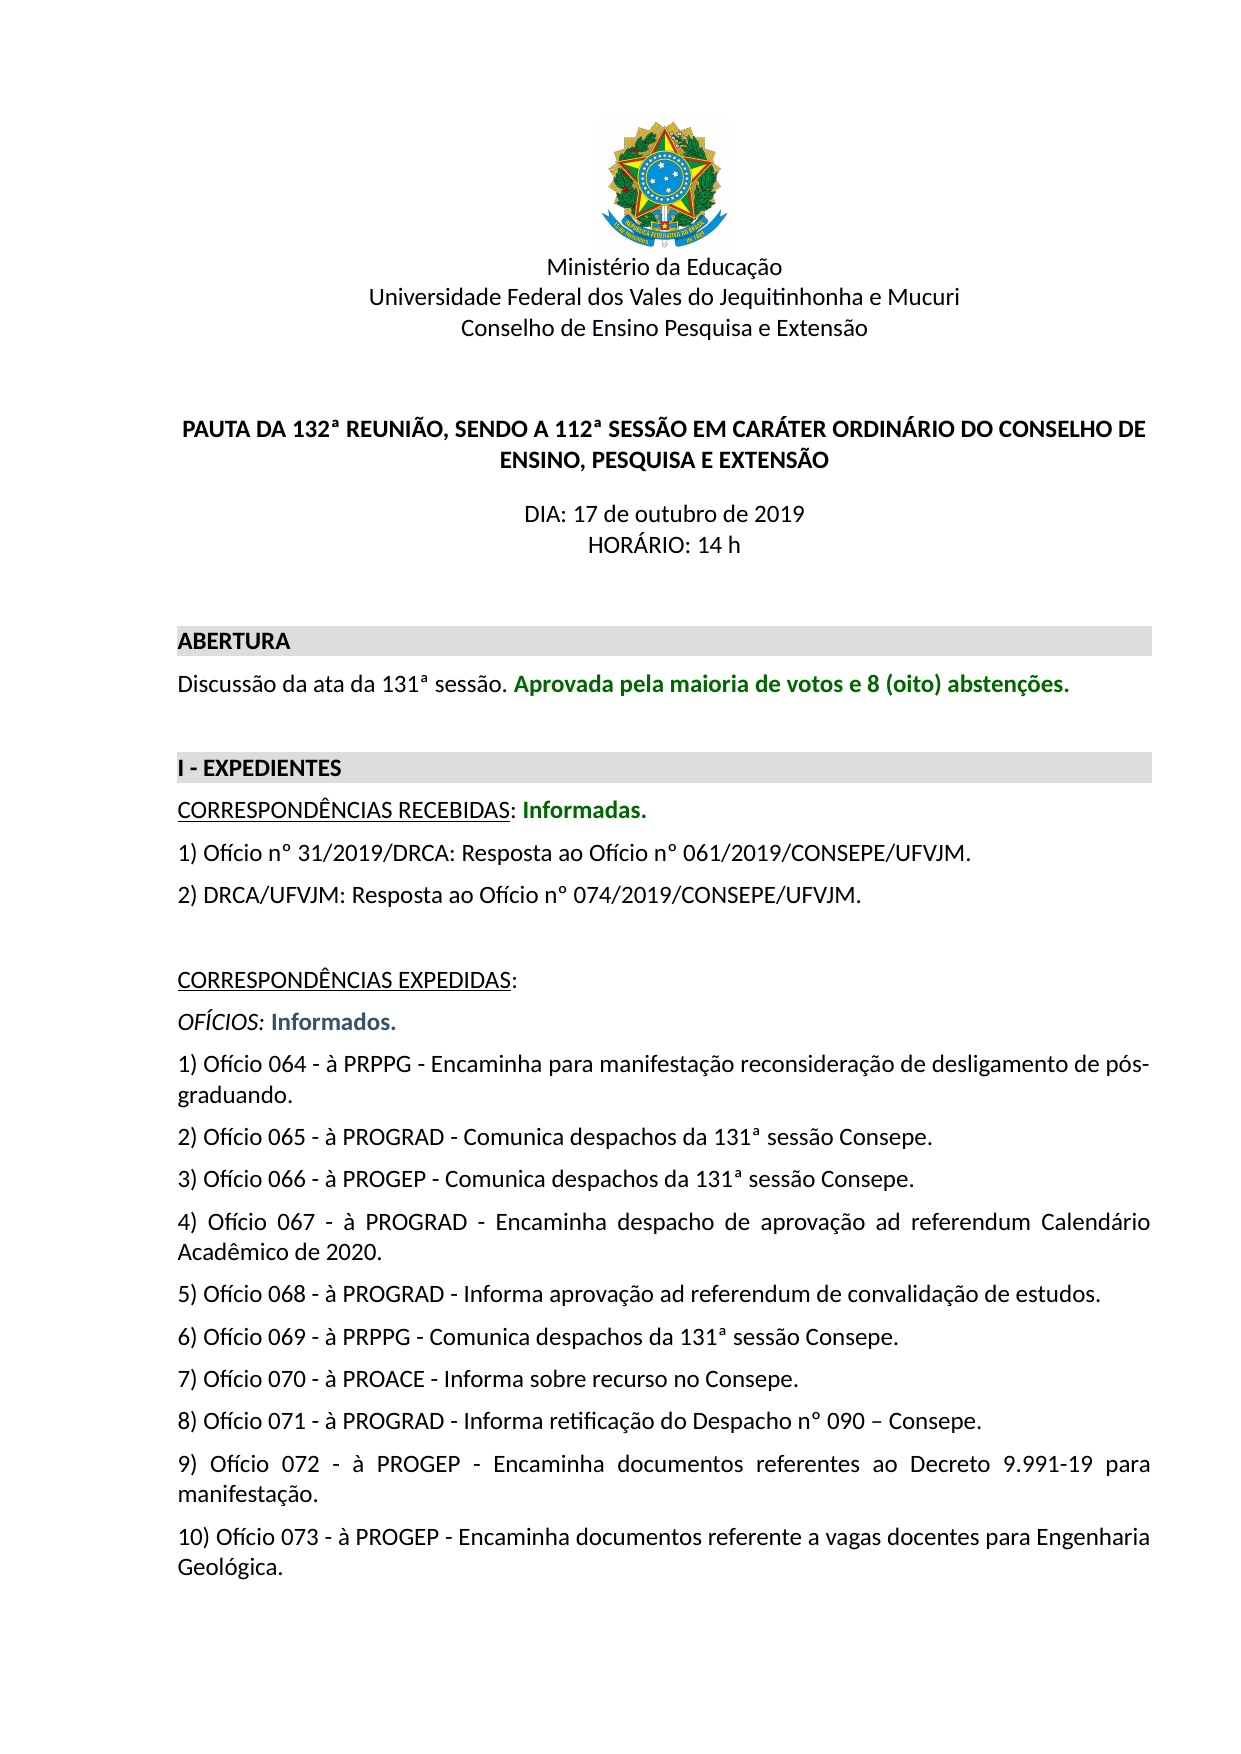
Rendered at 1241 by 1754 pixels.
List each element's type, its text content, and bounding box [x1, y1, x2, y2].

picture [597, 118, 732, 251]
text 2) Ofício 065 - à PROGRAD - Comunica despachos da 131ª sessão Consepe. [177, 1121, 1152, 1152]
text HORÁRIO: 14 h [177, 529, 1152, 559]
text 2) DRCA/UFVJM: Resposta ao Ofício nº 074/2019/CONSEPE/UFVJM. [177, 879, 1152, 910]
text I - EXPEDIENTES [177, 752, 1152, 783]
text CORRESPONDÊNCIAS EXPEDIDAS: [177, 964, 1152, 994]
text 8) Ofício 071 - à PROGRAD - Informa retificação do Despacho nº 090 – Consepe. [177, 1406, 1152, 1436]
text 1) Ofício nº 31/2019/DRCA: Resposta ao Ofício nº 061/2019/CONSEPE/UFVJM. [177, 837, 1152, 867]
text DIA: 17 de outubro de 2019 [177, 498, 1152, 529]
text OFÍCIOS: Informados. [177, 1006, 1152, 1037]
text PAUTA DA 132ª REUNIÃO, SENDO A 112ª SESSÃO EM CARÁTER ORDINÁRIO DO CONSELHO DE ENSINO, PESQUISA E EXTENSÃO [177, 413, 1152, 474]
text CORRESPONDÊNCIAS RECEBIDAS: Informadas. [177, 795, 1152, 825]
text ABERTURA [177, 626, 1152, 656]
text 9) Ofício 072 - à PROGEP - Encaminha documentos referentes ao Decreto 9.991-19 para manifestação. [177, 1448, 1152, 1509]
text 6) Ofício 069 - à PRPPG - Comunica despachos da 131ª sessão Consepe. [177, 1321, 1152, 1351]
text 10) Ofício 073 - à PROGEP - Encaminha documentos referente a vagas docentes para Engenharia Geológica. [177, 1521, 1152, 1582]
text 7) Ofício 070 - à PROACE - Informa sobre recurso no Consepe. [177, 1363, 1152, 1394]
text 4) Ofício 067 - à PROGRAD - Encaminha despacho de aprovação ad referendum Calendário Acadêmico de 2020. [177, 1206, 1152, 1267]
text 1) Ofício 064 - à PRPPG - Encaminha para manifestação reconsideração de desligamento de pós-graduando. [177, 1048, 1152, 1109]
text Discussão da ata da 131ª sessão. Aprovada pela maioria de votos e 8 (oito) abstenções. [177, 668, 1152, 698]
text 3) Ofício 066 - à PROGEP - Comunica despachos da 131ª sessão Consepe. [177, 1163, 1152, 1194]
text 5) Ofício 068 - à PROGRAD - Informa aprovação ad referendum de convalidação de estudos. [177, 1279, 1152, 1309]
